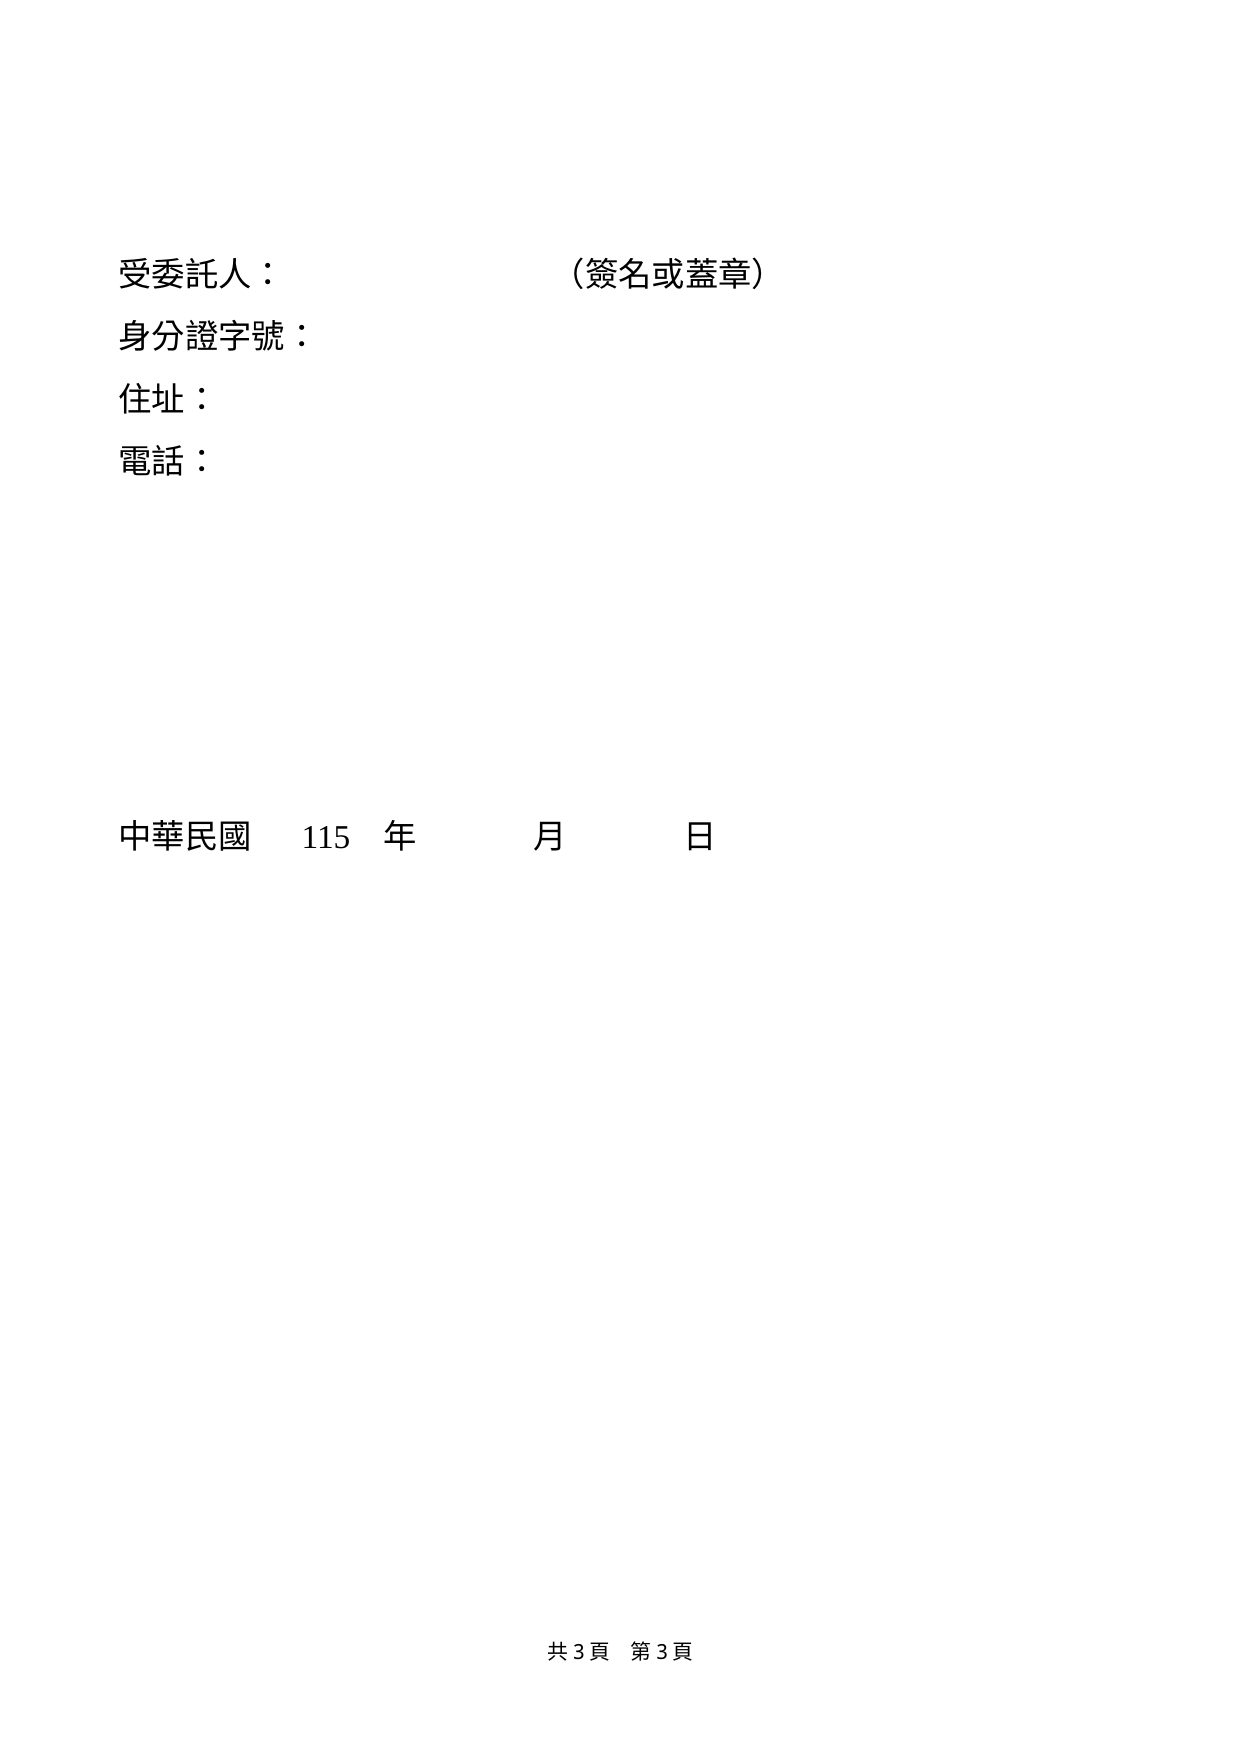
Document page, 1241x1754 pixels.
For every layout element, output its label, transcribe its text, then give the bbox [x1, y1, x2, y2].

text 中華民國 115 年 月 日 [118, 792, 1122, 855]
text 身分證字號： [118, 292, 1122, 355]
text 住址： [118, 355, 1122, 417]
text 受委託人： （簽名或蓋章） [118, 230, 1122, 292]
text 電話： [118, 417, 1122, 480]
